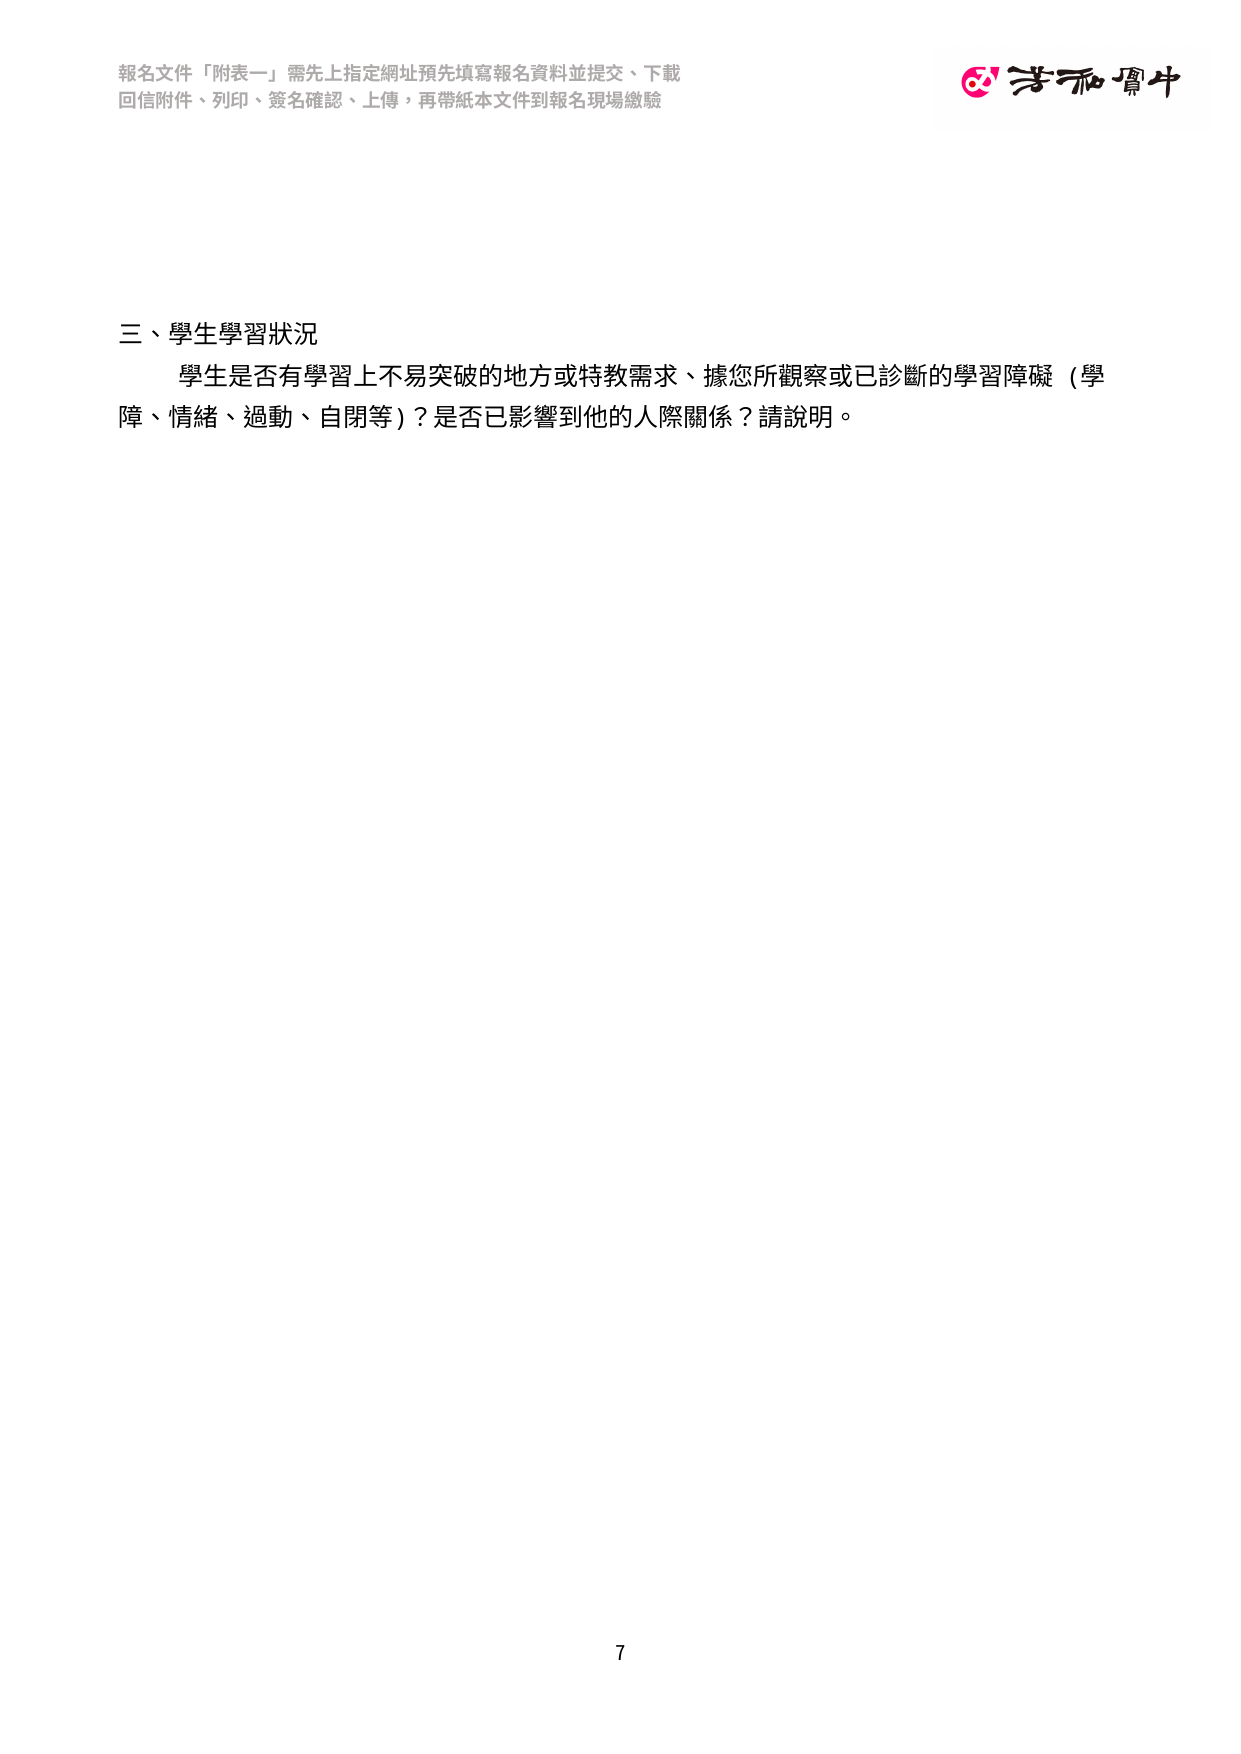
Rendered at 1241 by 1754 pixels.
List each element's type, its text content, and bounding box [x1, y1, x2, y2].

text 學生是否有學習上不易突破的地方或特教需求、據您所觀察或已診斷的學習障礙 (學障、情緒、過動、自閉等)？是否已影響到他的人際關係？請說明。 [118, 351, 1122, 434]
text 三、學生學習狀況 [118, 314, 1122, 351]
